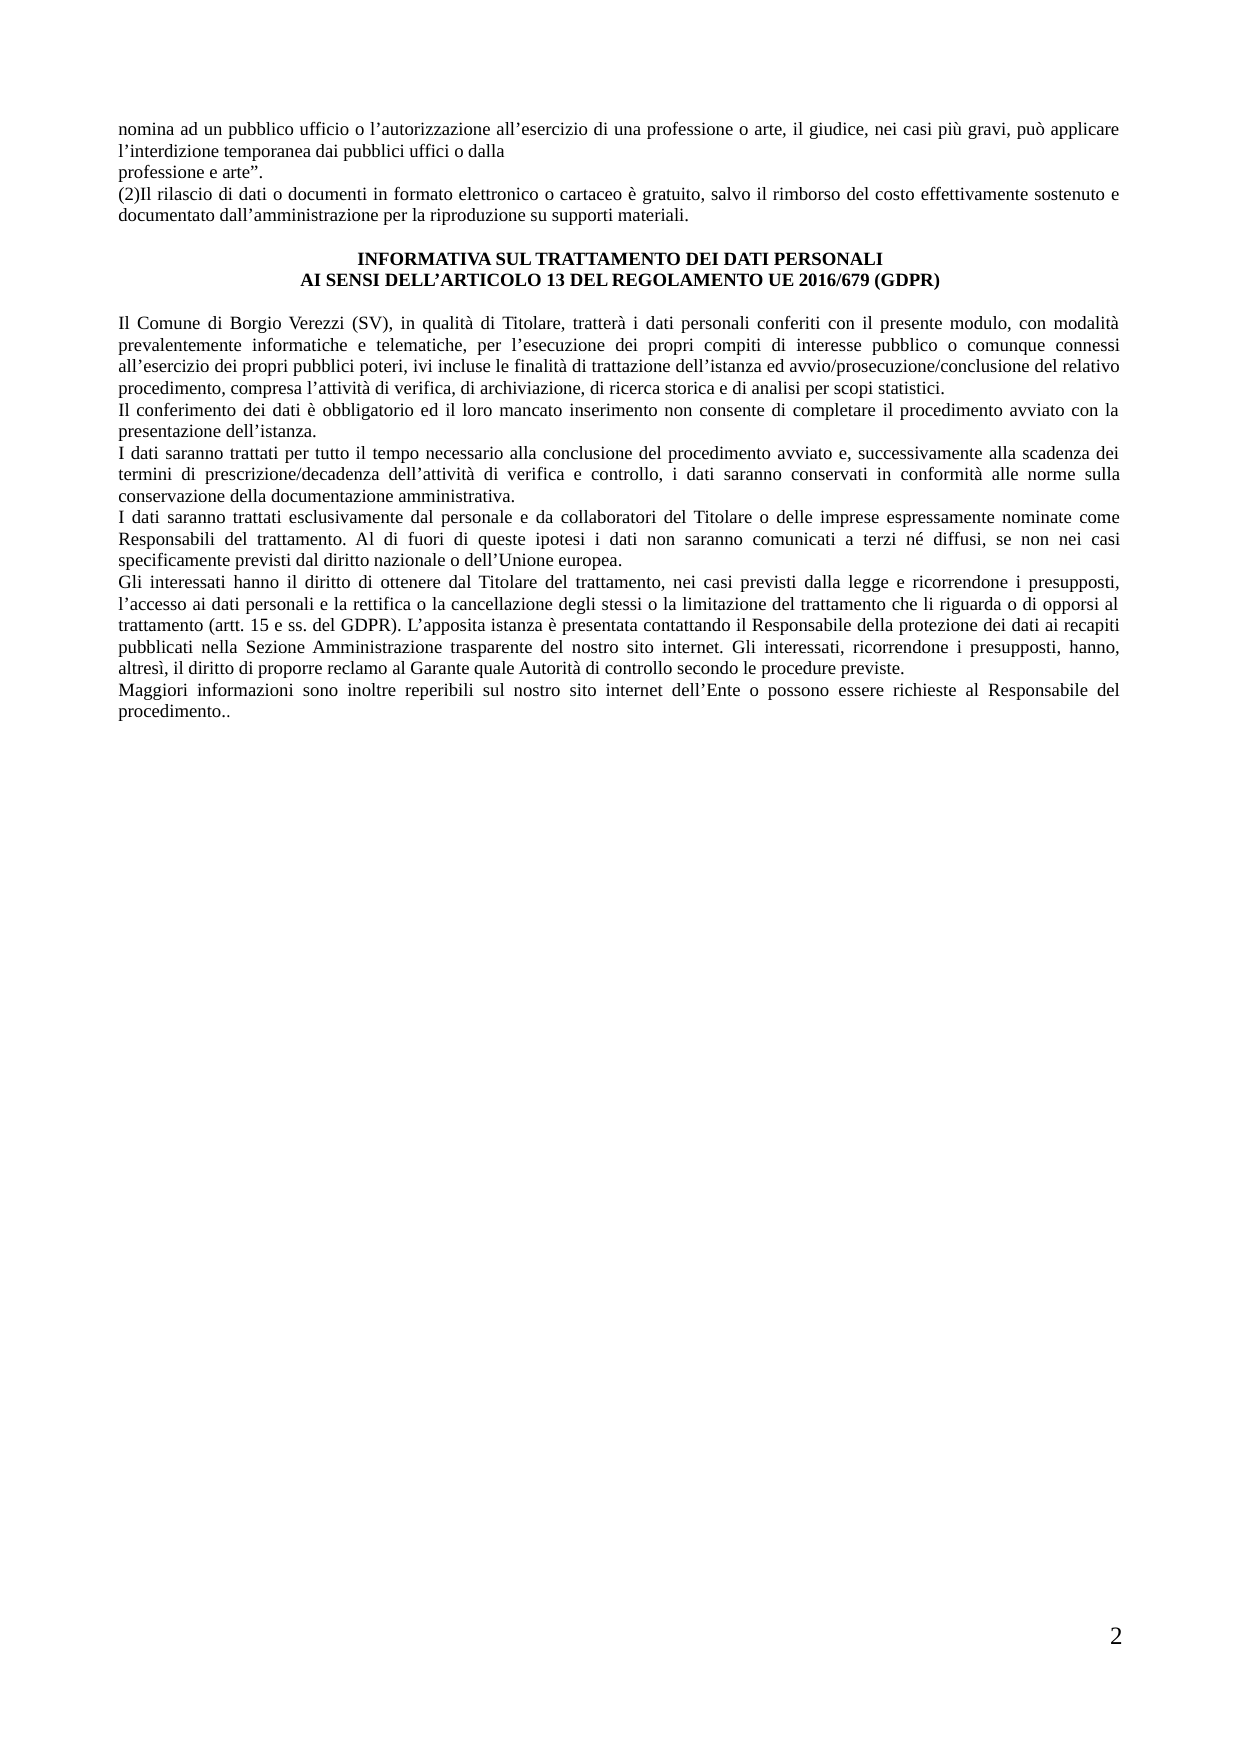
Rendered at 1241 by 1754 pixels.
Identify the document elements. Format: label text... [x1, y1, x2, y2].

text (2)Il rilascio di dati o documenti in formato elettronico o cartaceo è gratuito, salvo il rimborso del costo effettivamente sostenuto e documentato dall’amministrazione per la riproduzione su supporti materiali. [118, 183, 1122, 226]
text professione e arte”. [118, 161, 1122, 183]
text nomina ad un pubblico ufficio o l’autorizzazione all’esercizio di una professione o arte, il giudice, nei casi più gravi, può applicare l’interdizione temporanea dai pubblici uffici o dalla [118, 118, 1122, 161]
